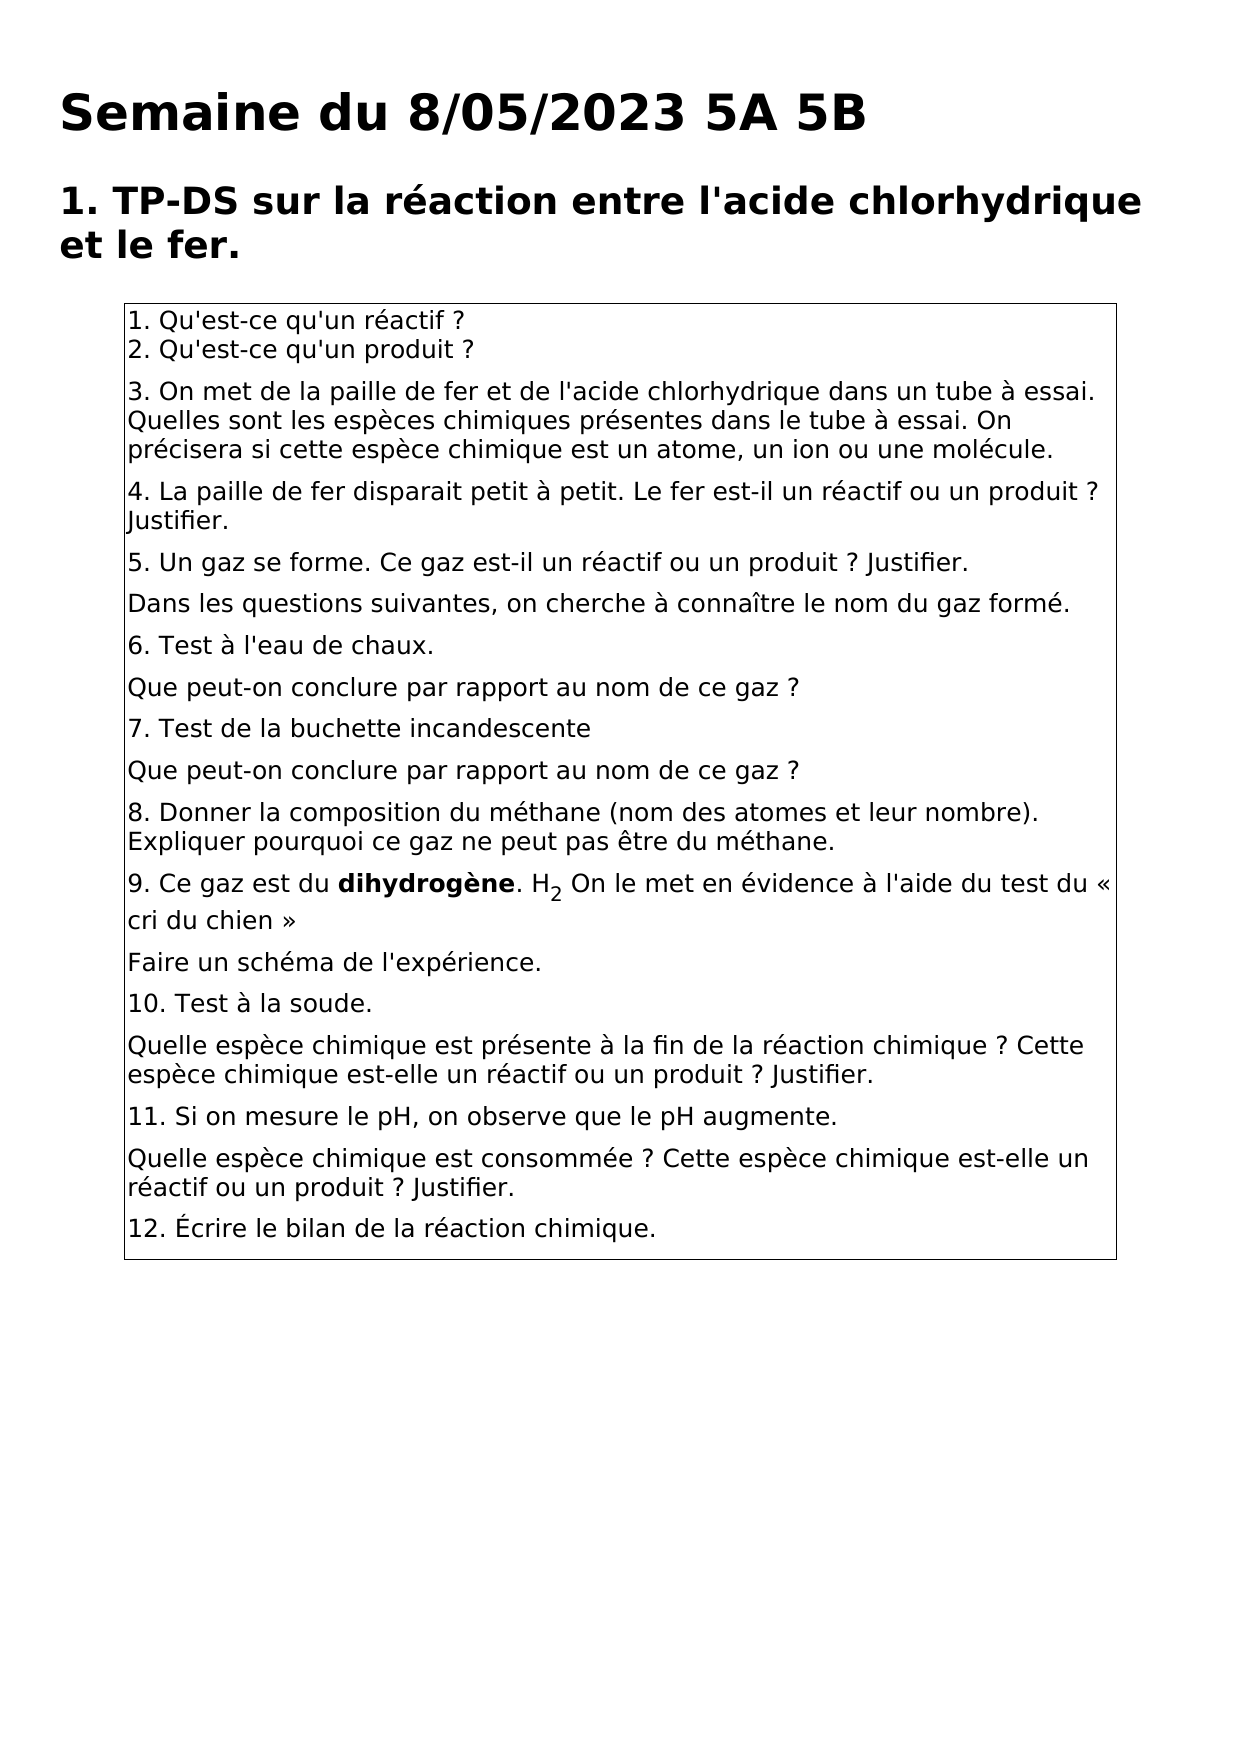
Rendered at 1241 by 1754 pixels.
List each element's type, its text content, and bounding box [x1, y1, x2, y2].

table_header 1. Qu'est-ce qu'un réactif ? 2. Qu'est-ce qu'un produit ? 3. On met de la paille de fer et de l'acide chlorhydrique dans un tube à essai. Quelles sont les espèces chimiques présentes dans le tube à essai. On précisera si cette espèce chimique est un atome, un ion ou une molécule. 4. La paille de fer disparait petit à petit. Le fer est-il un réactif ou un produit ? Justifier. 5. Un gaz se forme. Ce gaz est-il un réactif ou un produit ? Justifier. Dans les questions suivantes, on cherche à connaître le nom du gaz formé. 6. Test à l'eau de chaux. Que peut-on conclure par rapport au nom de ce gaz ? 7. Test de la buchette incandescente Que peut-on conclure par rapport au nom de ce gaz ? 8. Donner la composition du méthane (nom des atomes et leur nombre). Expliquer pourquoi ce gaz ne peut pas être du méthane. 9. Ce gaz est du dihydrogène. H2 On le met en évidence à l'aide du test du « cri du chien » Faire un schéma de l'expérience. 10. Test à la soude. Quelle espèce chimique est présente à la fin de la réaction chimique ? Cette espèce chimique est-elle un réactif ou un produit ? Justifier. 11. Si on mesure le pH, on observe que le pH augmente. Quelle espèce chimique est consommée ? Cette espèce chimique est-elle un réactif ou un produit ? Justifier. 12. Écrire le bilan de la réaction chimique. [125, 304, 1116, 1259]
subtitle Semaine du 8/05/2023 5A 5B [59, 84, 1181, 142]
subtitle 1. TP-DS sur la réaction entre l'acide chlorhydrique et le fer. [59, 180, 1181, 267]
